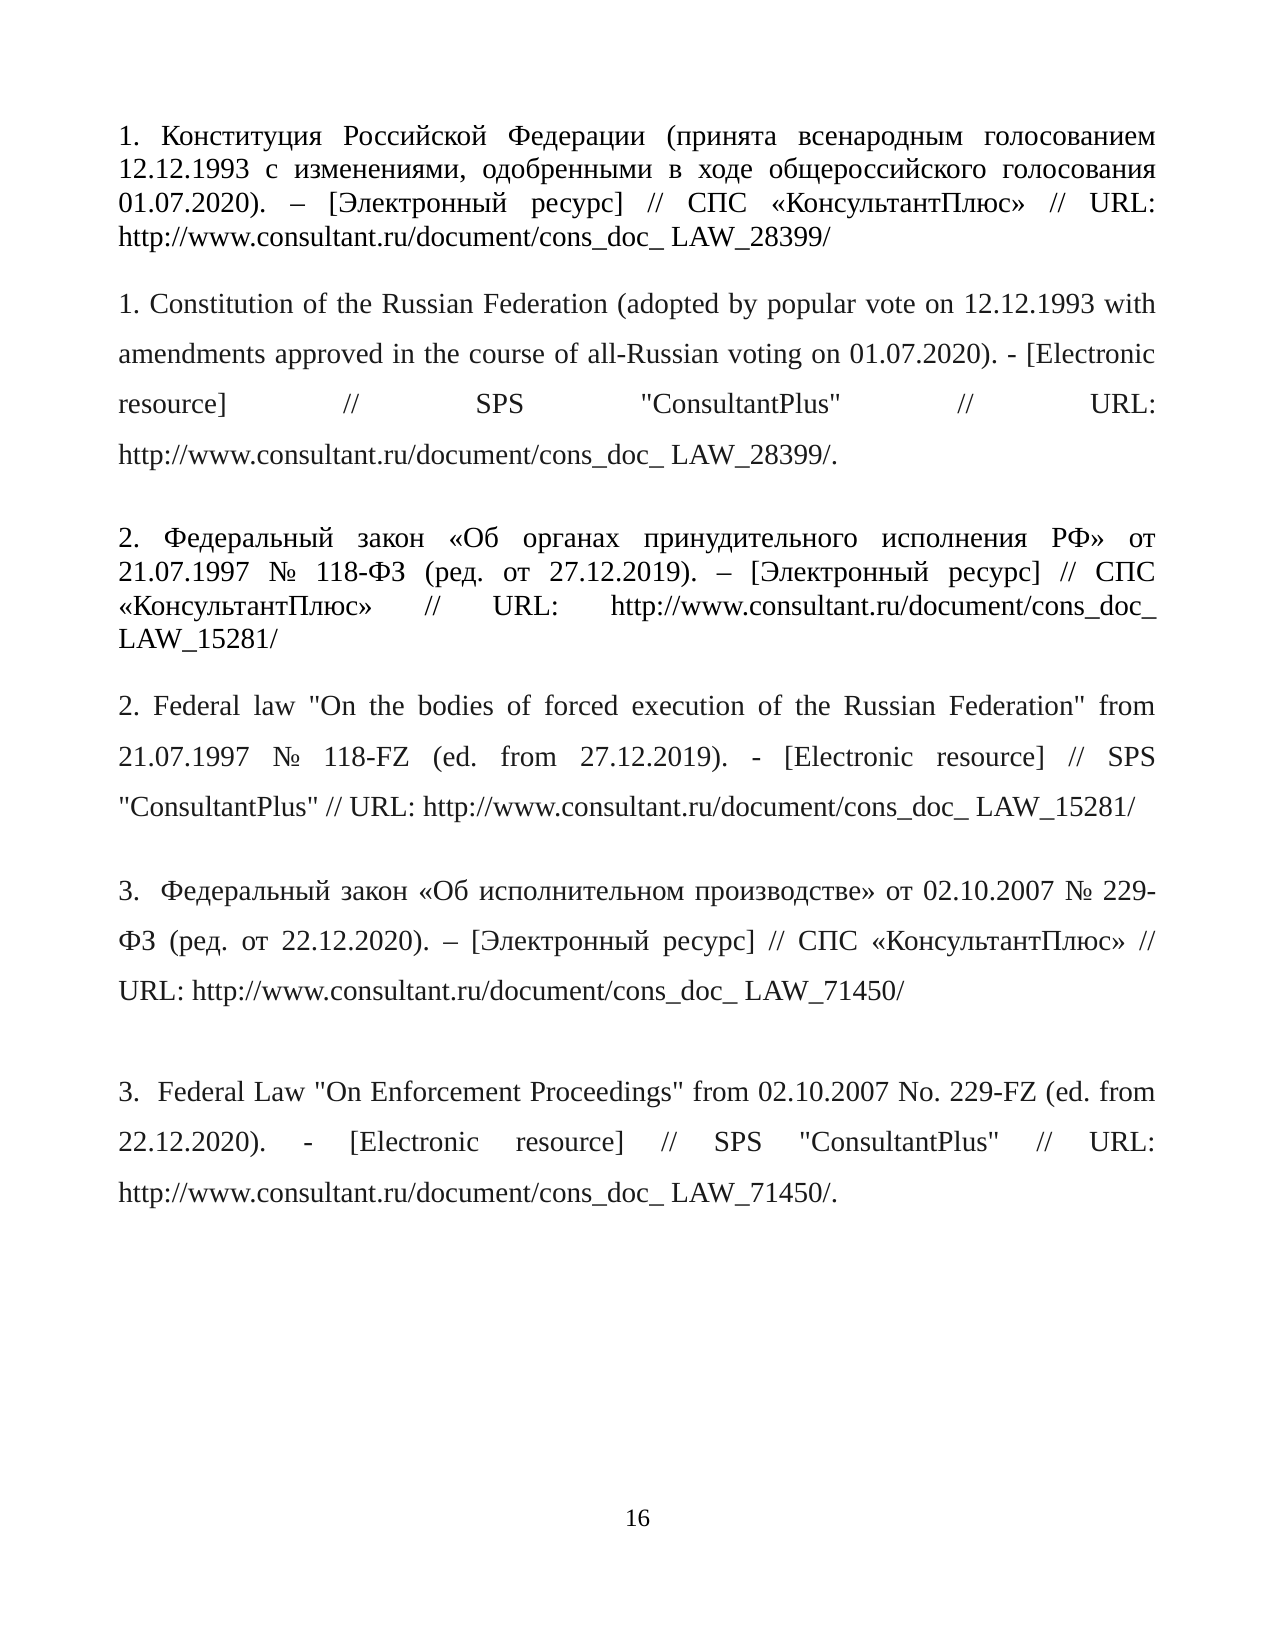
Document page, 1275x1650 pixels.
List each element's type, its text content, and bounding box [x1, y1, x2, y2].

text 1. Constitution of the Russian Federation (adopted by popular vote on 12.12.1993 with amendments approved in the course of all-Russian voting on 01.07.2020). - [Electronic resource] // SPS "ConsultantPlus" // URL: http://www.consultant.ru/document/cons_doc_ LAW_28399/. [118, 286, 1157, 470]
text 3. Федеральный закон «Об исполнительном производстве» от 02.10.2007 № 229-ФЗ (ред. от 22.12.2020). – [Электронный ресурс] // СПС «КонсультантПлюс» // URL: http://www.consultant.ru/document/cons_doc_ LAW_71450/ [118, 873, 1157, 1007]
text 2. Federal law "On the bodies of forced execution of the Russian Federation" from 21.07.1997 № 118-FZ (ed. from 27.12.2019). - [Electronic resource] // SPS "ConsultantPlus" // URL: http://www.consultant.ru/document/cons_doc_ LAW_15281/ [118, 688, 1157, 822]
text 2. Федеральный закон «Об органах принудительного исполнения РФ» от 21.07.1997 № 118-ФЗ (ред. от 27.12.2019). – [Электронный ресурс] // СПС «КонсультантПлюс» // URL: http://www.consultant.ru/document/cons_doc_ LAW_15281/ [118, 521, 1157, 655]
text 3. Federal Law "On Enforcement Proceedings" from 02.10.2007 No. 229-FZ (ed. from 22.12.2020). - [Electronic resource] // SPS "ConsultantPlus" // URL: http://www.consultant.ru/document/cons_doc_ LAW_71450/. [118, 1074, 1157, 1208]
text 1. Конституция Российской Федерации (принята всенародным голосованием 12.12.1993 с изменениями, одобренными в ходе общероссийского голосования 01.07.2020). – [Электронный ресурс] // СПС «КонсультантПлюс» // URL: http://www.consultant.ru/document/cons_doc_ LAW_28399/ [118, 118, 1157, 252]
